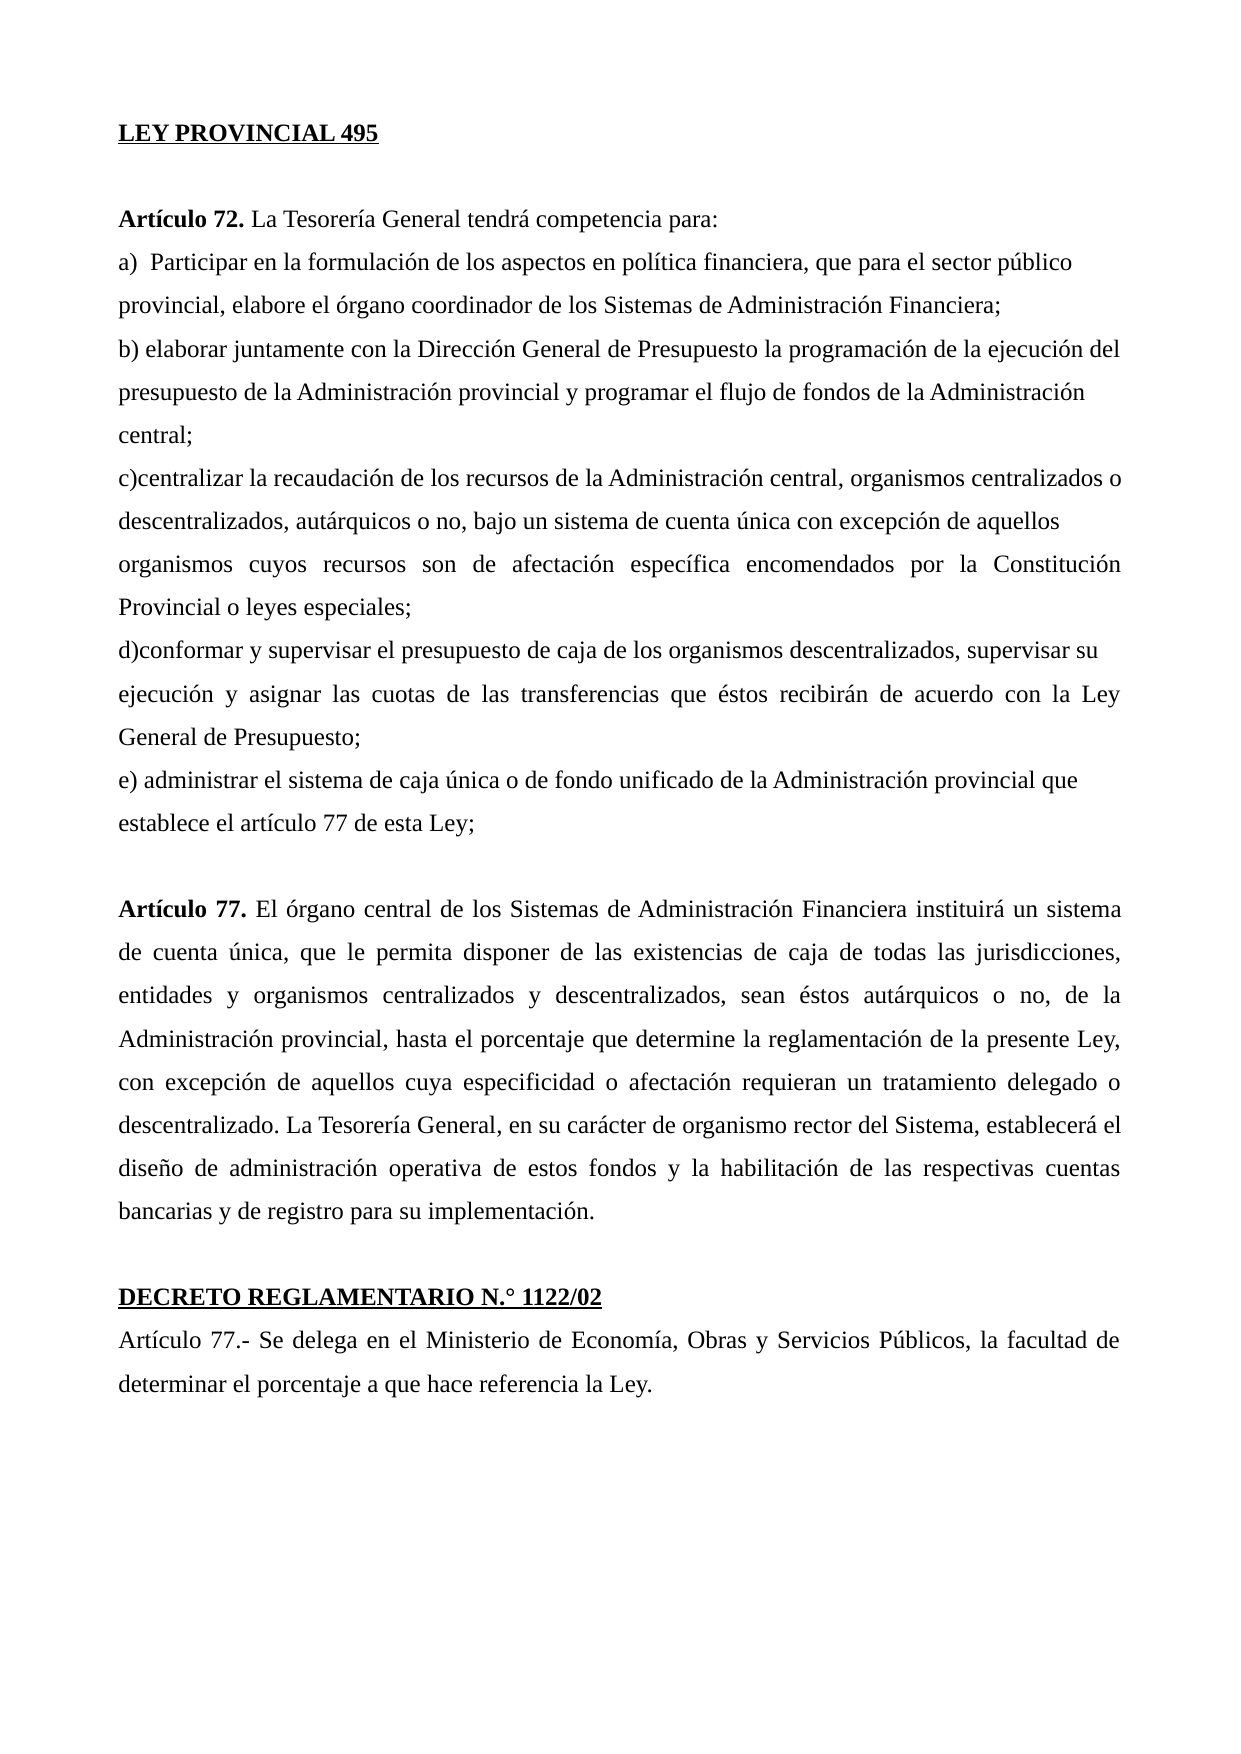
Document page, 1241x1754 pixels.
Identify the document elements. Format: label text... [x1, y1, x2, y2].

text organismos cuyos recursos son de afectación específica encomendados por la Constitución Provincial o leyes especiales; [118, 549, 1122, 621]
text b) elaborar juntamente con la Dirección General de Presupuesto la programación de la ejecución del [118, 334, 1122, 362]
text LEY PROVINCIAL 495 [118, 118, 1122, 147]
text DECRETO REGLAMENTARIO N.° 1122/02 [118, 1282, 1122, 1311]
text presupuesto de la Administración provincial y programar el flujo de fondos de la Administración [118, 377, 1122, 406]
text e) administrar el sistema de caja única o de fondo unificado de la Administración provincial que [118, 765, 1122, 794]
text establece el artículo 77 de esta Ley; [118, 808, 1122, 837]
text descentralizados, autárquicos o no, bajo un sistema de cuenta única con excepción de aquellos [118, 506, 1122, 535]
text c)centralizar la recaudación de los recursos de la Administración central, organismos centralizados o [118, 463, 1122, 492]
text Artículo 77.- Se delega en el Ministerio de Economía, Obras y Servicios Públicos, la facultad de determinar el porcentaje a que hace referencia la Ley. [118, 1326, 1122, 1397]
text central; [118, 420, 1122, 449]
text d)conformar y supervisar el presupuesto de caja de los organismos descentralizados, supervisar su [118, 636, 1122, 664]
text Artículo 77. El órgano central de los Sistemas de Administración Financiera instituirá un sistema de cuenta única, que le permita disponer de las existencias de caja de todas las jurisdicciones, entidades y organismos centralizados y descentralizados, sean éstos autárquicos o no, de la Administración provincial, hasta el porcentaje que determine la reglamentación de la presente Ley, con excepción de aquellos cuya especificidad o afectación requieran un tratamiento delegado o descentralizado. La Tesorería General, en su carácter de organismo rector del Sistema, establecerá el diseño de administración operativa de estos fondos y la habilitación de las respectivas cuentas bancarias y de registro para su implementación. [118, 894, 1122, 1225]
text provincial, elabore el órgano coordinador de los Sistemas de Administración Financiera; [118, 291, 1122, 319]
text Artículo 72. La Tesorería General tendrá competencia para: [118, 204, 1122, 233]
text ejecución y asignar las cuotas de las transferencias que éstos recibirán de acuerdo con la Ley General de Presupuesto; [118, 679, 1122, 751]
text a) Participar en la formulación de los aspectos en política financiera, que para el sector público [118, 247, 1122, 276]
